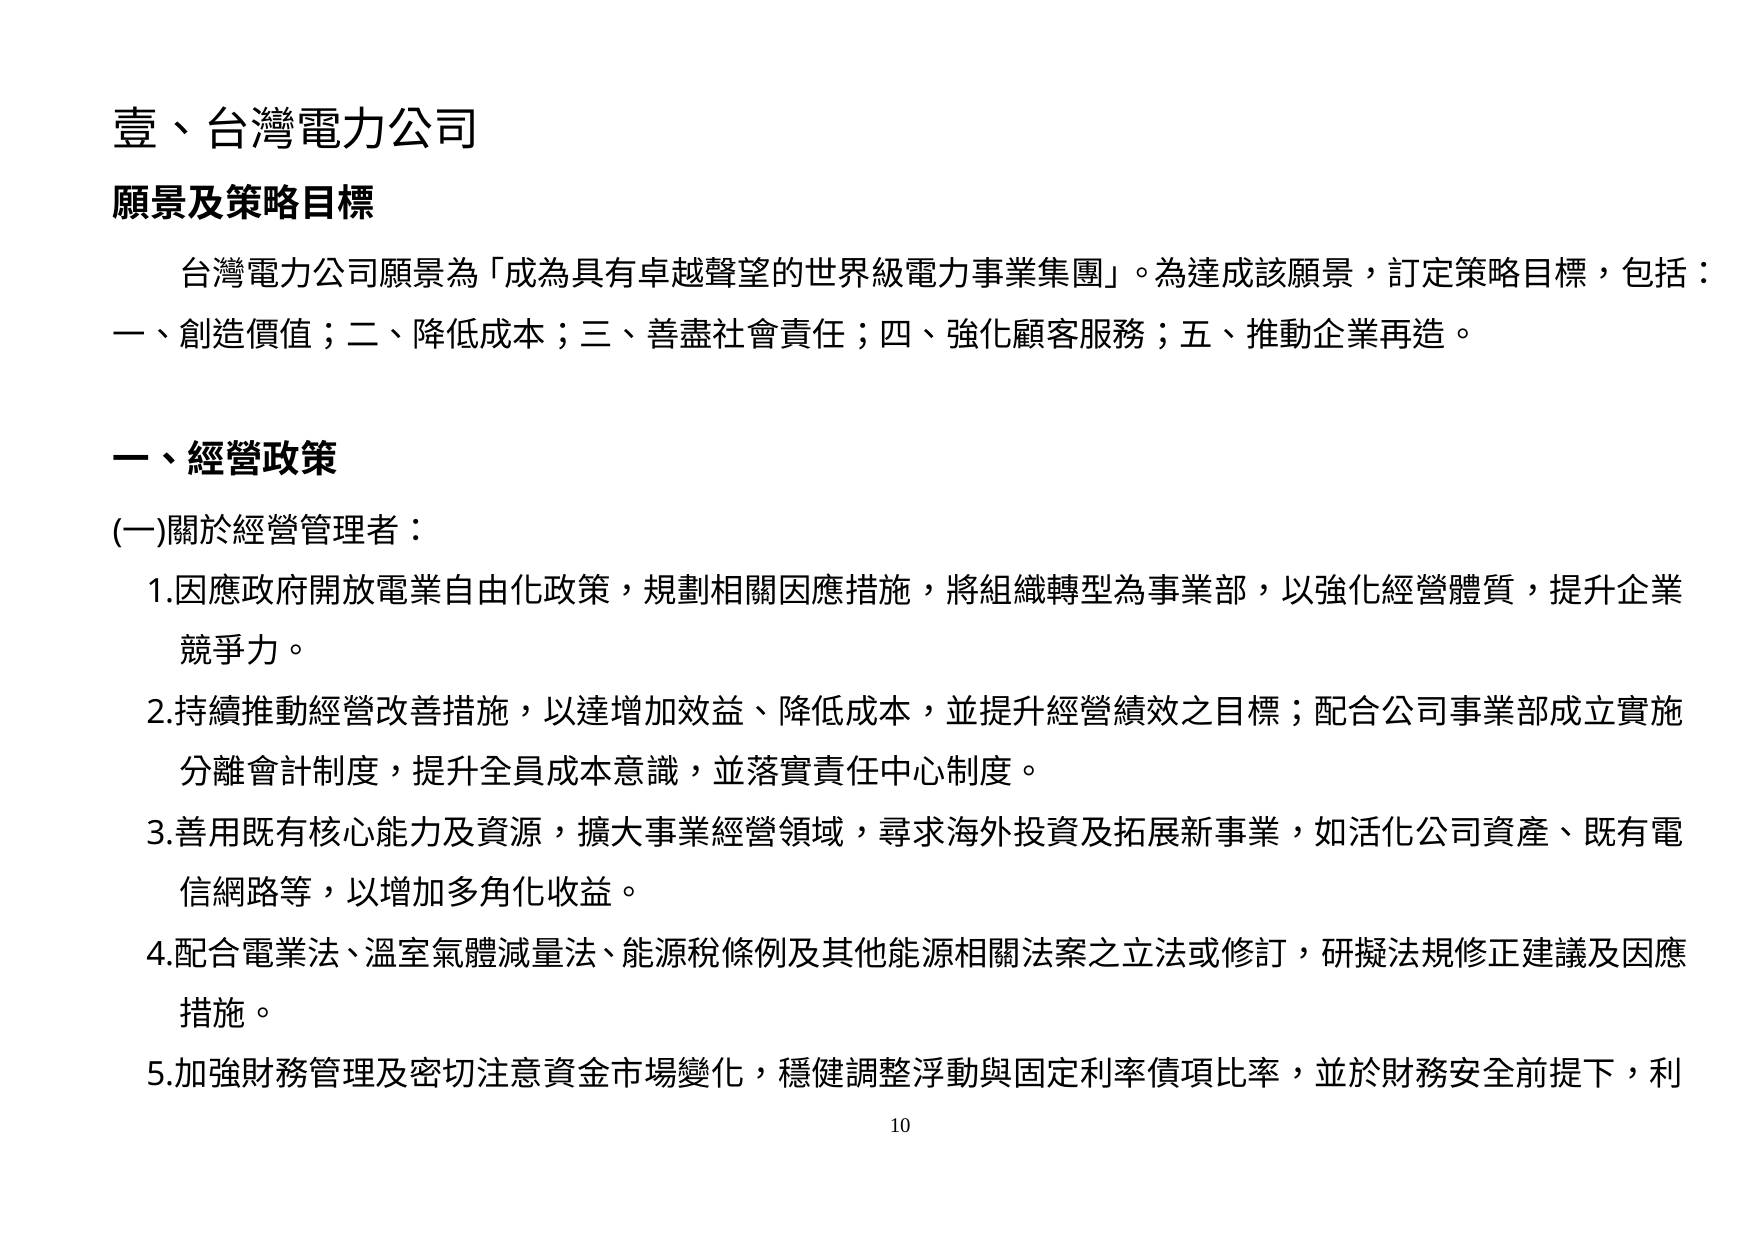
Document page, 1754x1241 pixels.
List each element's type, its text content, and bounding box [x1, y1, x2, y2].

subtitle (一)關於經營管理者： [112, 494, 1687, 554]
text 5.加強財務管理及密切注意資金市場變化，穩健調整浮動與固定利率債項比率，並於財務安全前提下，利 [146, 1037, 1687, 1098]
text 壹、台灣電力公司 [112, 87, 1687, 162]
text 3.善用既有核心能力及資源，擴大事業經營領域，尋求海外投資及拓展新事業，如活化公司資產、既有電信網路等，以增加多角化收益。 [146, 796, 1687, 917]
text 4.配合電業法、溫室氣體減量法、能源稅條例及其他能源相關法案之立法或修訂，研擬法規修正建議及因應措施。 [146, 917, 1687, 1037]
text 一、經營政策 [112, 419, 1687, 494]
text 台灣電力公司願景為「成為具有卓越聲望的世界級電力事業集團」。為達成該願景，訂定策略目標，包括：一、創造價值；二、降低成本；三、善盡社會責任；四、強化顧客服務；五、推動企業再造。 [112, 237, 1687, 358]
text 2.持續推動經營改善措施，以達增加效益、降低成本，並提升經營績效之目標；配合公司事業部成立實施分離會計制度，提升全員成本意識，並落實責任中心制度。 [146, 675, 1687, 796]
text 1.因應政府開放電業自由化政策，規劃相關因應措施，將組織轉型為事業部，以強化經營體質，提升企業競爭力。 [146, 554, 1687, 675]
text 願景及策略目標 [112, 162, 1687, 237]
